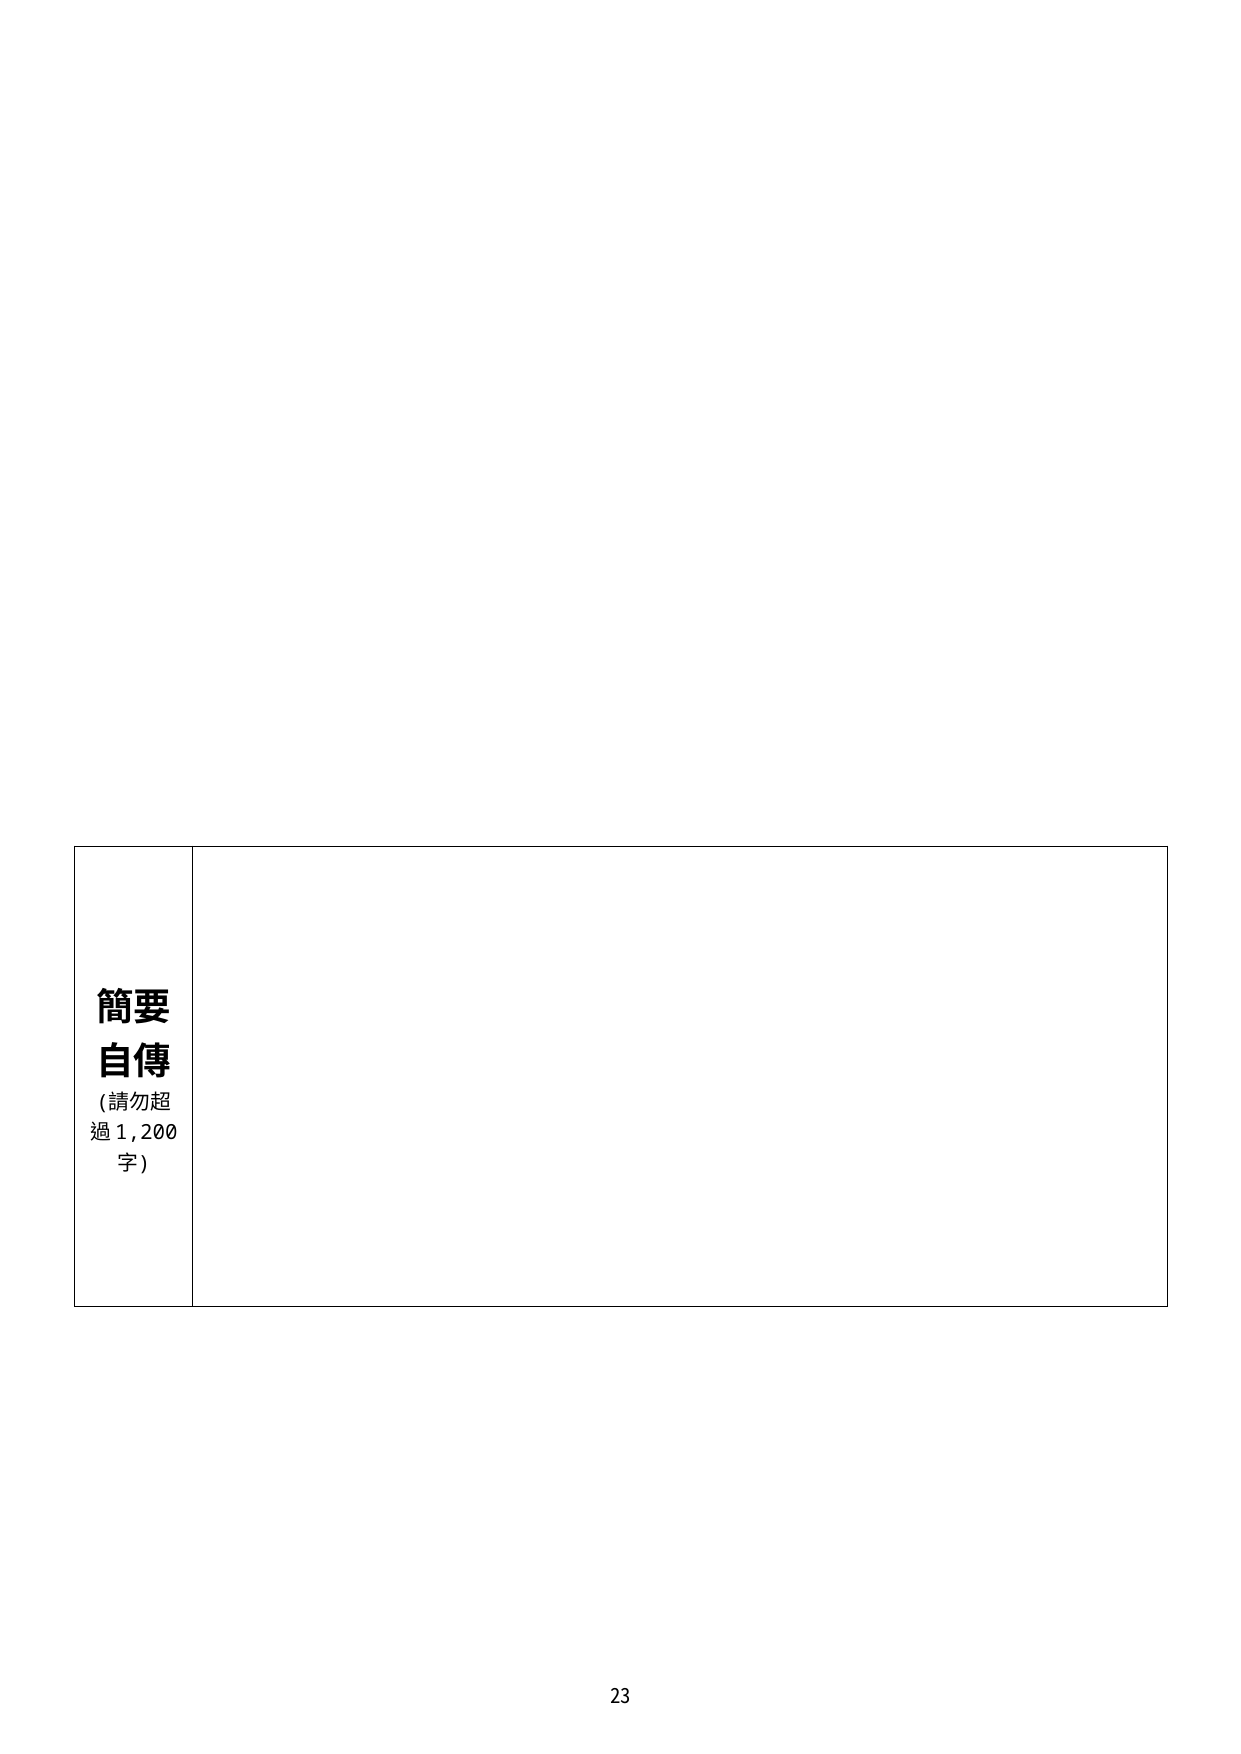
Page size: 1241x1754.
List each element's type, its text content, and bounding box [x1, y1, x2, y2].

table_cell [193, 847, 1167, 1306]
table_cell 簡要自傳 (請勿超過1,200字) [75, 847, 192, 1306]
